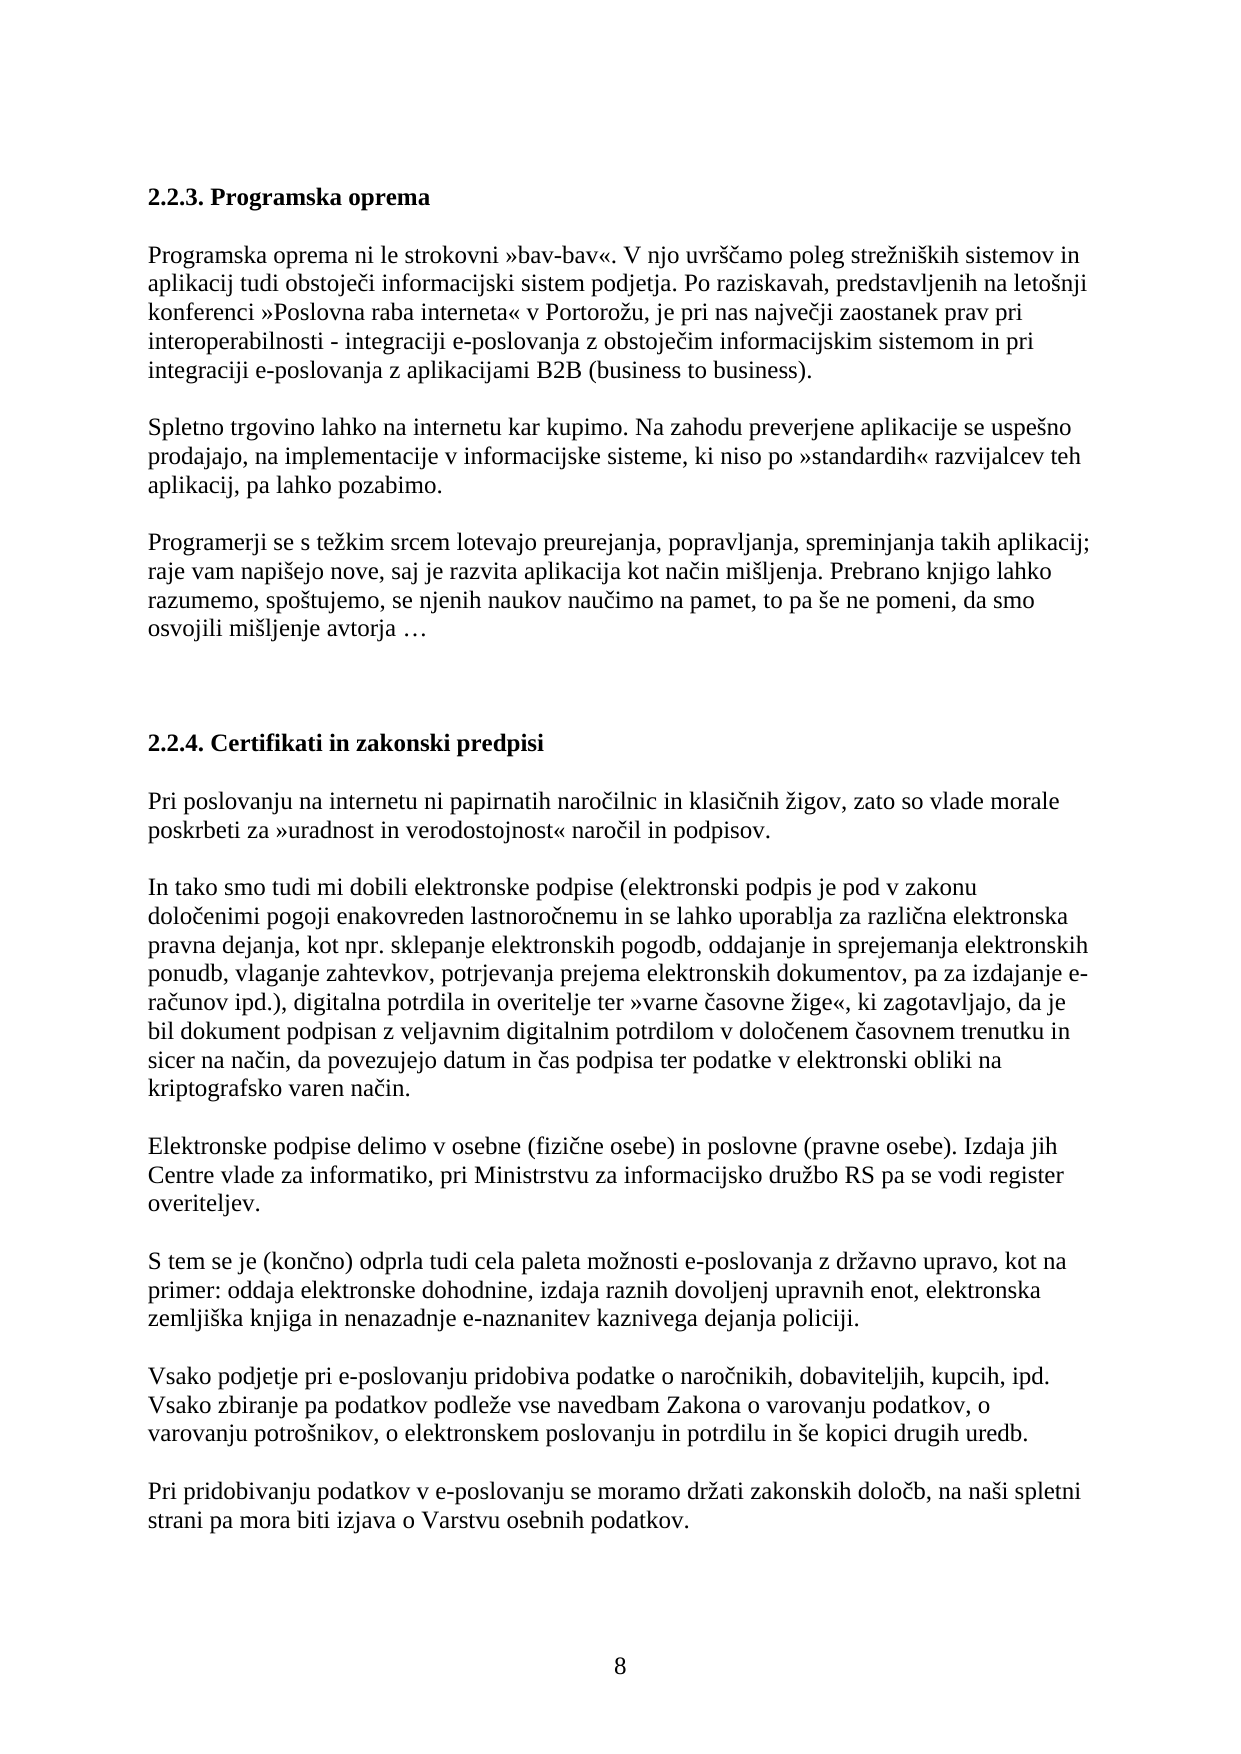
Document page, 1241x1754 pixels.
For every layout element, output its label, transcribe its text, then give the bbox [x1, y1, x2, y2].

text Spletno trgovino lahko na internetu kar kupimo. Na zahodu preverjene aplikacije se uspešno prodajajo, na implementacije v informacijske sisteme, ki niso po »standardih« razvijalcev teh aplikacij, pa lahko pozabimo. [148, 412, 1092, 498]
text Programska oprema ni le strokovni »bav-bav«. V njo uvrščamo poleg strežniških sistemov in aplikacij tudi obstoječi informacijski sistem podjetja. Po raziskavah, predstavljenih na letošnji konferenci »Poslovna raba interneta« v Portorožu, je pri nas največji zaostanek prav pri interoperabilnosti - integraciji e-poslovanja z obstoječim informacijskim sistemom in pri integraciji e-poslovanja z aplikacijami B2B (business to business). [148, 240, 1092, 383]
text Pri pridobivanju podatkov v e-poslovanju se moramo držati zakonskih določb, na naši spletni strani pa mora biti izjava o Varstvu osebnih podatkov. [148, 1476, 1092, 1533]
text 2.2.3. Programska oprema [148, 182, 1092, 211]
text 2.2.4. Certifikati in zakonski predpisi [148, 728, 1092, 757]
text Elektronske podpise delimo v osebne (fizične osebe) in poslovne (pravne osebe). Izdaja jih Centre vlade za informatiko, pri Ministrstvu za informacijsko družbo RS pa se vodi register overiteljev. [148, 1131, 1092, 1217]
text Pri poslovanju na internetu ni papirnatih naročilnic in klasičnih žigov, zato so vlade morale poskrbeti za »uradnost in verodostojnost« naročil in podpisov. [148, 786, 1092, 843]
text Programerji se s težkim srcem lotevajo preurejanja, popravljanja, spreminjanja takih aplikacij; raje vam napišejo nove, saj je razvita aplikacija kot način mišljenja. Prebrano knjigo lahko razumemo, spoštujemo, se njenih naukov naučimo na pamet, to pa še ne pomeni, da smo osvojili mišljenje avtorja … [148, 527, 1092, 642]
text In tako smo tudi mi dobili elektronske podpise (elektronski podpis je pod v zakonu določenimi pogoji enakovreden lastnoročnemu in se lahko uporablja za različna elektronska pravna dejanja, kot npr. sklepanje elektronskih pogodb, oddajanje in sprejemanja elektronskih ponudb, vlaganje zahtevkov, potrjevanja prejema elektronskih dokumentov, pa za izdajanje e-računov ipd.), digitalna potrdila in overitelje ter »varne časovne žige«, ki zagotavljajo, da je bil dokument podpisan z veljavnim digitalnim potrdilom v določenem časovnem trenutku in sicer na način, da povezujejo datum in čas podpisa ter podatke v elektronski obliki na kriptografsko varen način. [148, 872, 1092, 1102]
text Vsako podjetje pri e-poslovanju pridobiva podatke o naročnikih, dobaviteljih, kupcih, ipd. Vsako zbiranje pa podatkov podleže vse navedbam Zakona o varovanju podatkov, o varovanju potrošnikov, o elektronskem poslovanju in potrdilu in še kopici drugih uredb. [148, 1361, 1092, 1447]
text S tem se je (končno) odprla tudi cela paleta možnosti e-poslovanja z državno upravo, kot na primer: oddaja elektronske dohodnine, izdaja raznih dovoljenj upravnih enot, elektronska zemljiška knjiga in nenazadnje e-naznanitev kaznivega dejanja policiji. [148, 1246, 1092, 1332]
